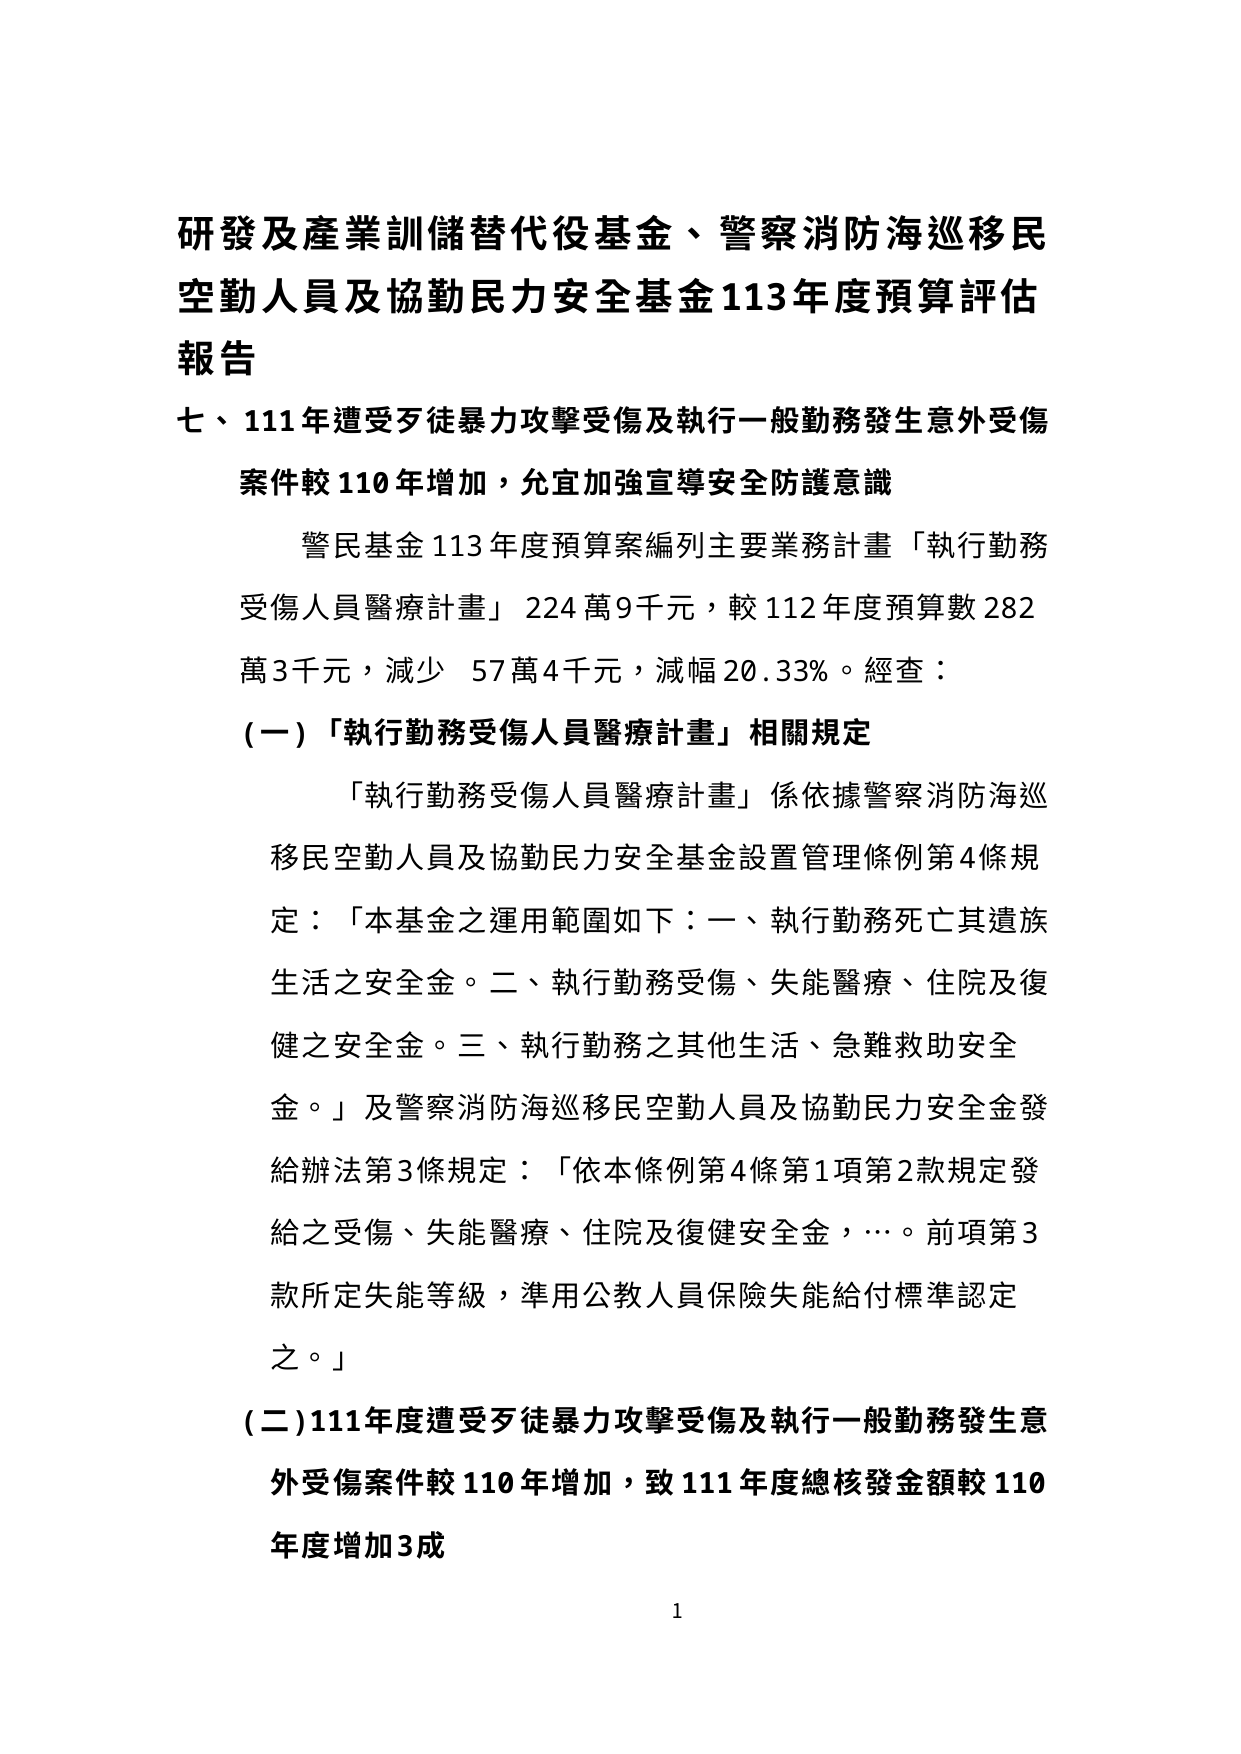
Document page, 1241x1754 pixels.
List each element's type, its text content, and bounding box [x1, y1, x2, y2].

text 研發及產業訓儲替代役基金、警察消防海巡移民空勤人員及協勤民力安全基金113年度預算評估報告 [176, 189, 1061, 377]
text 「執行勤務受傷人員醫療計畫」係依據警察消防海巡移民空勤人員及協勤民力安全基金設置管理條例第4條規定：「本基金之運用範圍如下：一、執行勤務死亡其遺族生活之安全金。二、執行勤務受傷、失能醫療、住院及復健之安全金。三、執行勤務之其他生活、急難救助安全金。」及警察消防海巡移民空勤人員及協勤民力安全金發給辦法第3條規定：「依本條例第4條第1項第2款規定發給之受傷、失能醫療、住院及復健安全金，…。前項第3款所定失能等級，準用公教人員保險失能給付標準認定之。」 [264, 752, 1061, 1377]
text 七、111年遭受歹徒暴力攻擊受傷及執行一般勤務發生意外受傷案件較110年增加，允宜加強宣導安全防護意識 [176, 377, 1061, 502]
text (一)「執行勤務受傷人員醫療計畫」相關規定 [234, 689, 1061, 752]
text 警民基金113年度預算案編列主要業務計畫「執行勤務受傷人員醫療計畫」224萬9千元，較112年度預算數282萬3千元，減少 57萬4千元，減幅20.33%。經查： [234, 502, 1061, 689]
text (二)111年度遭受歹徒暴力攻擊受傷及執行一般勤務發生意外受傷案件較110年增加，致111年度總核發金額較110年度增加3成 [234, 1377, 1061, 1564]
